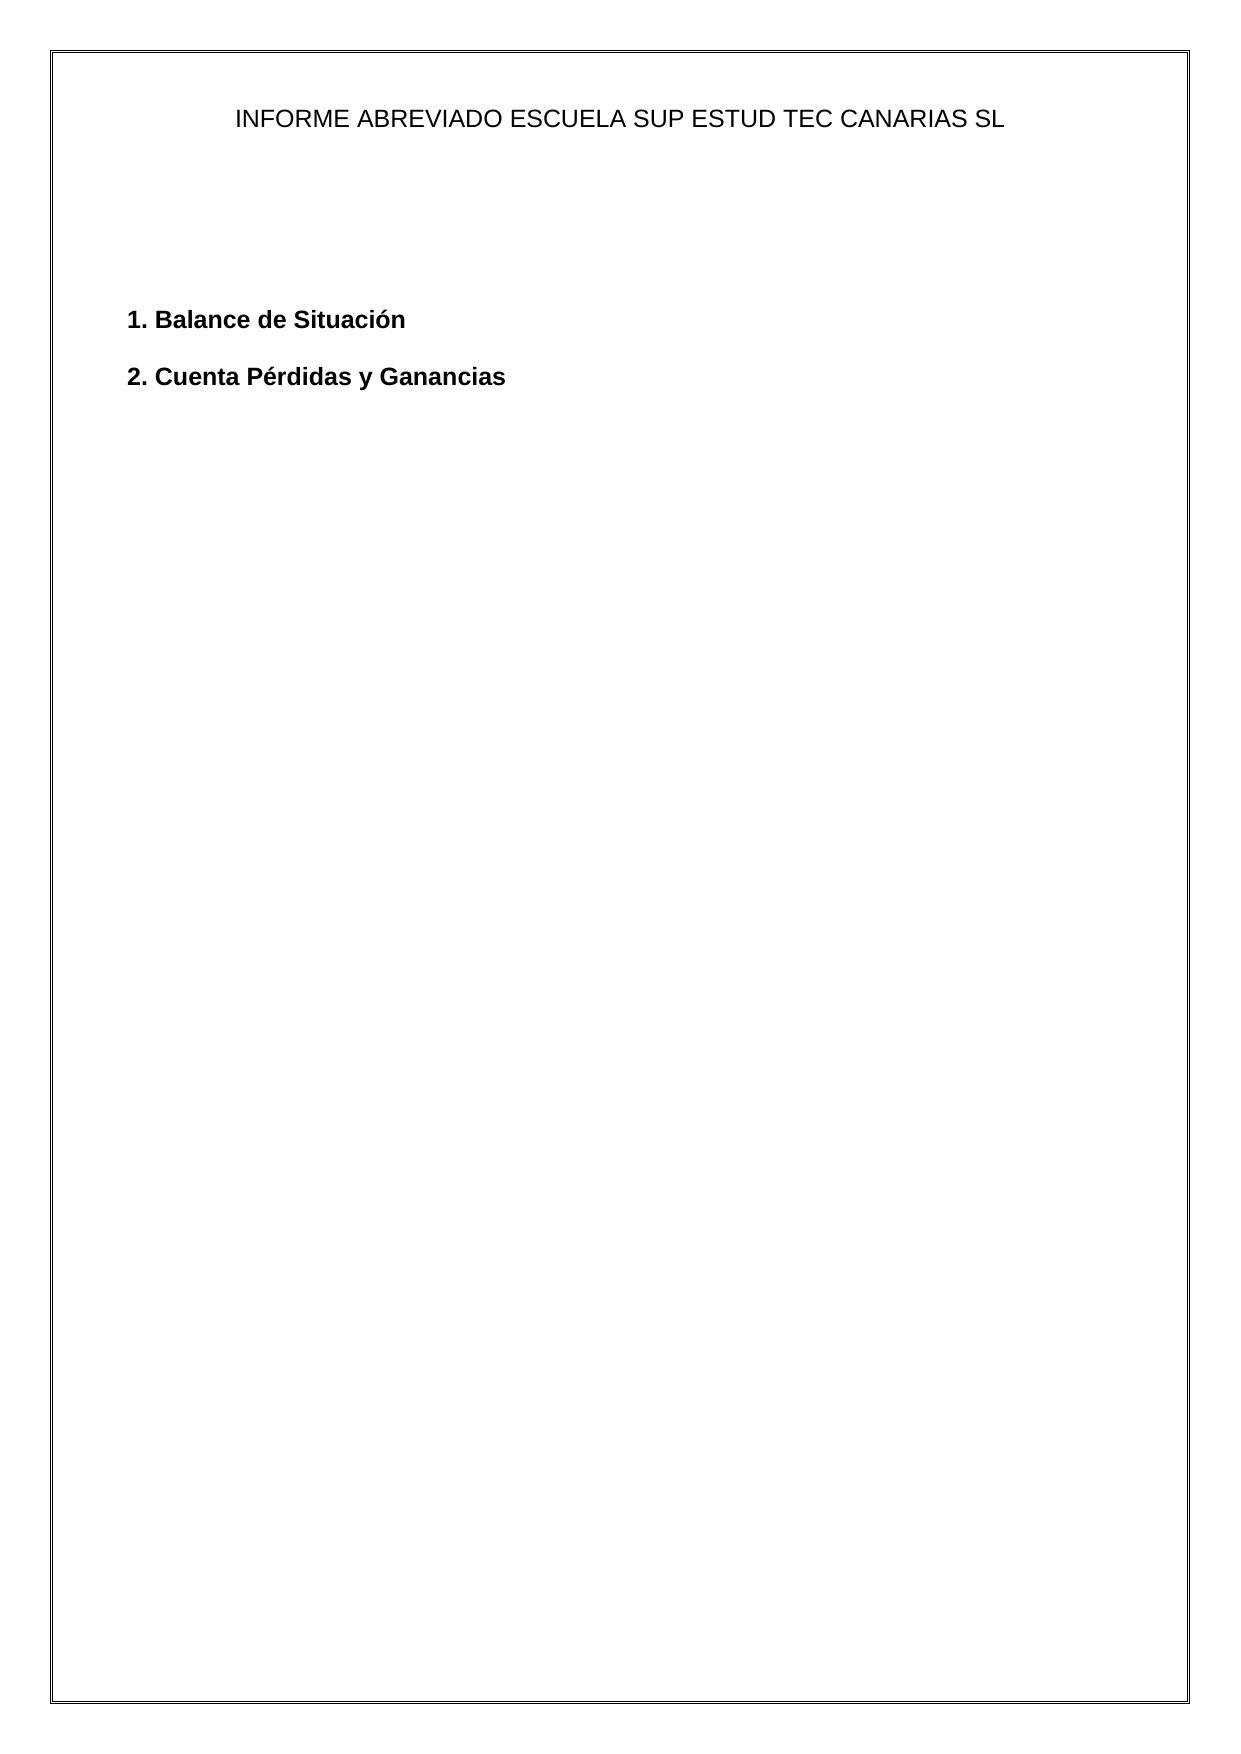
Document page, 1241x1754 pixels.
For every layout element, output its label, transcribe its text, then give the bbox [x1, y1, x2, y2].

text 2. Cuenta Pérdidas y Ganancias [120, 362, 1120, 391]
text 1. Balance de Situación [120, 305, 1120, 333]
